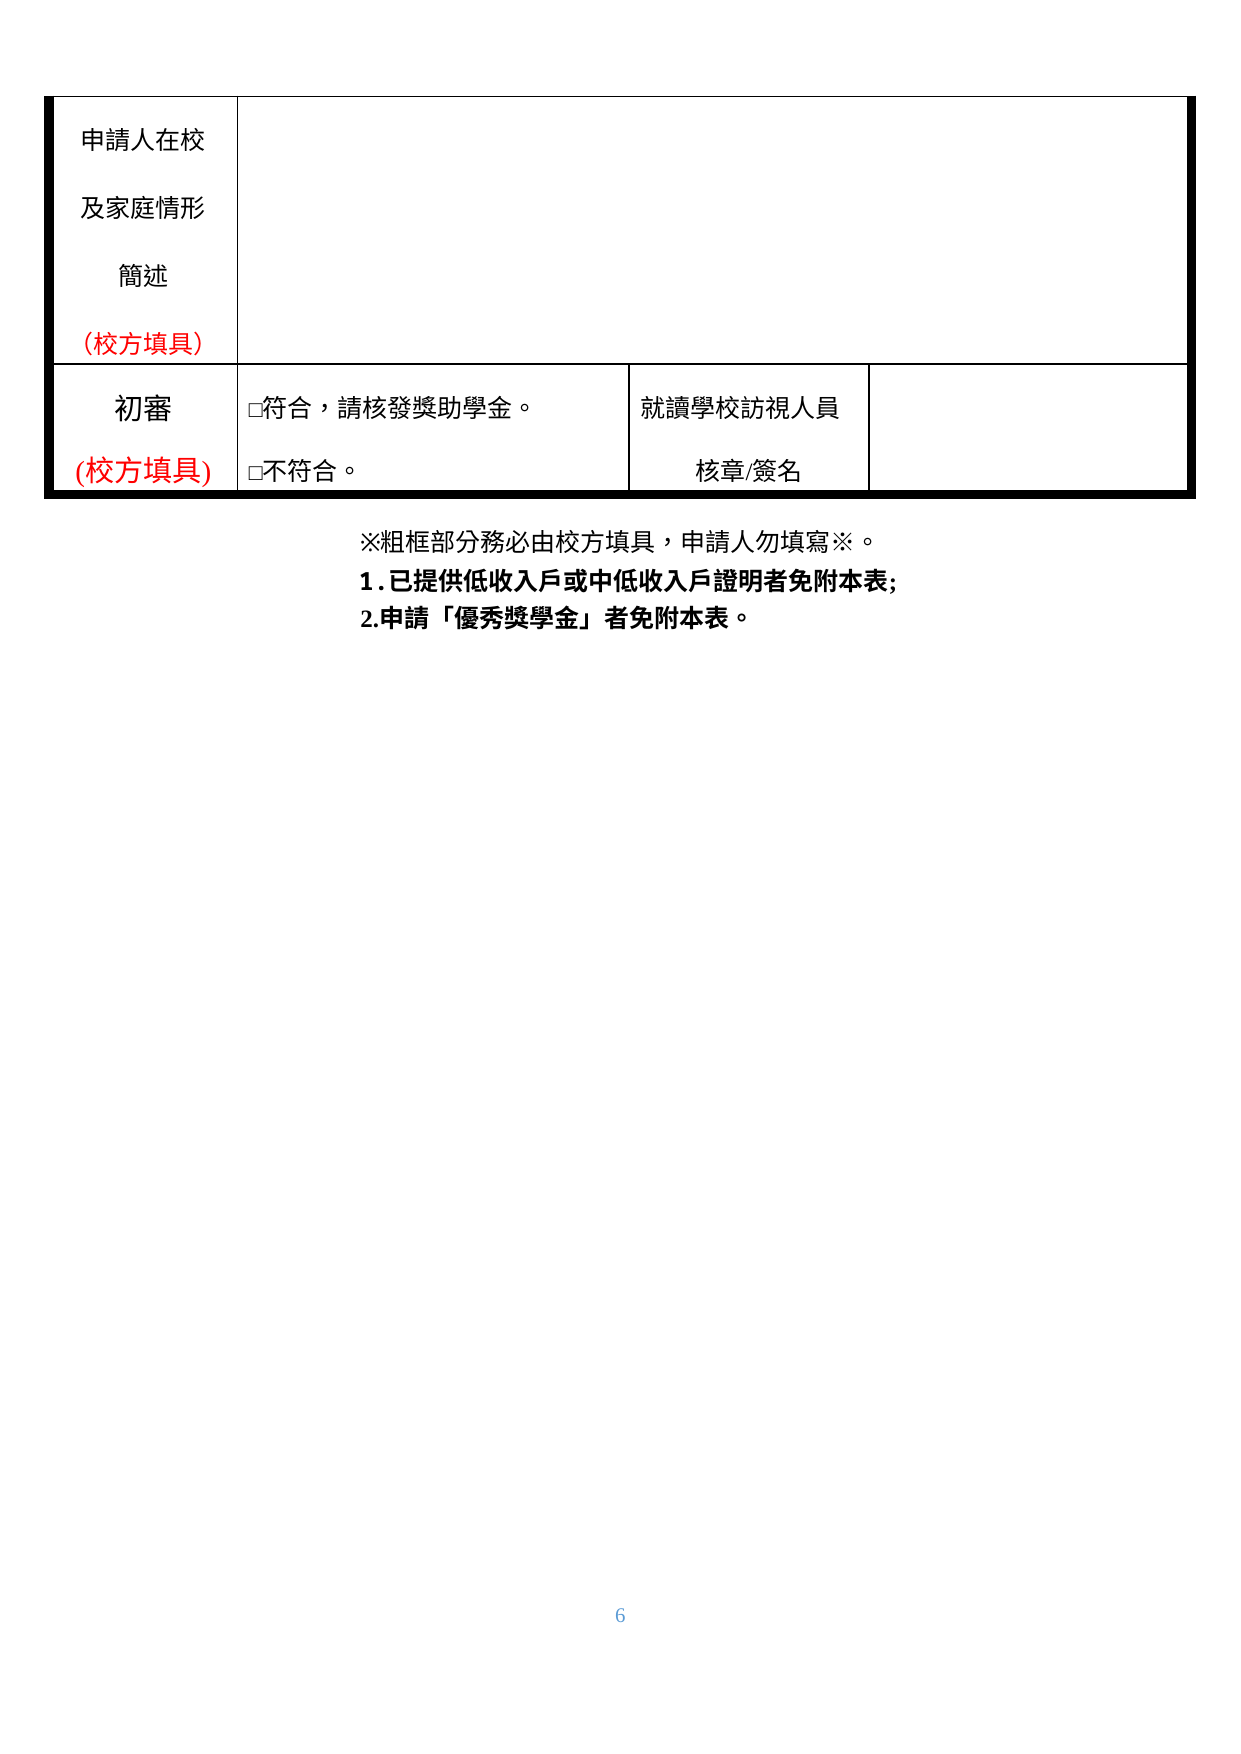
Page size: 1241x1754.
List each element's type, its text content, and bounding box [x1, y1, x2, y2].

table_cell 申請人在校 及家庭情形 簡述 （校方填具） [54, 97, 237, 363]
table_cell 就讀學校訪視人員 核章/簽名 [630, 365, 868, 490]
table_cell 初審 (校方填具) [54, 365, 237, 490]
text ※粗框部分務必由校方填具，申請人勿填寫※。 [47, 499, 1193, 562]
text 1.已提供低收入戶或中低收入戶證明者免附本表; [47, 562, 1193, 598]
table_cell [238, 97, 1187, 363]
text 2.申請「優秀獎學金」者免附本表。 [47, 598, 1193, 634]
table_cell □符合，請核發獎助學金。 □不符合。 [238, 365, 628, 490]
table_cell [870, 365, 1187, 490]
